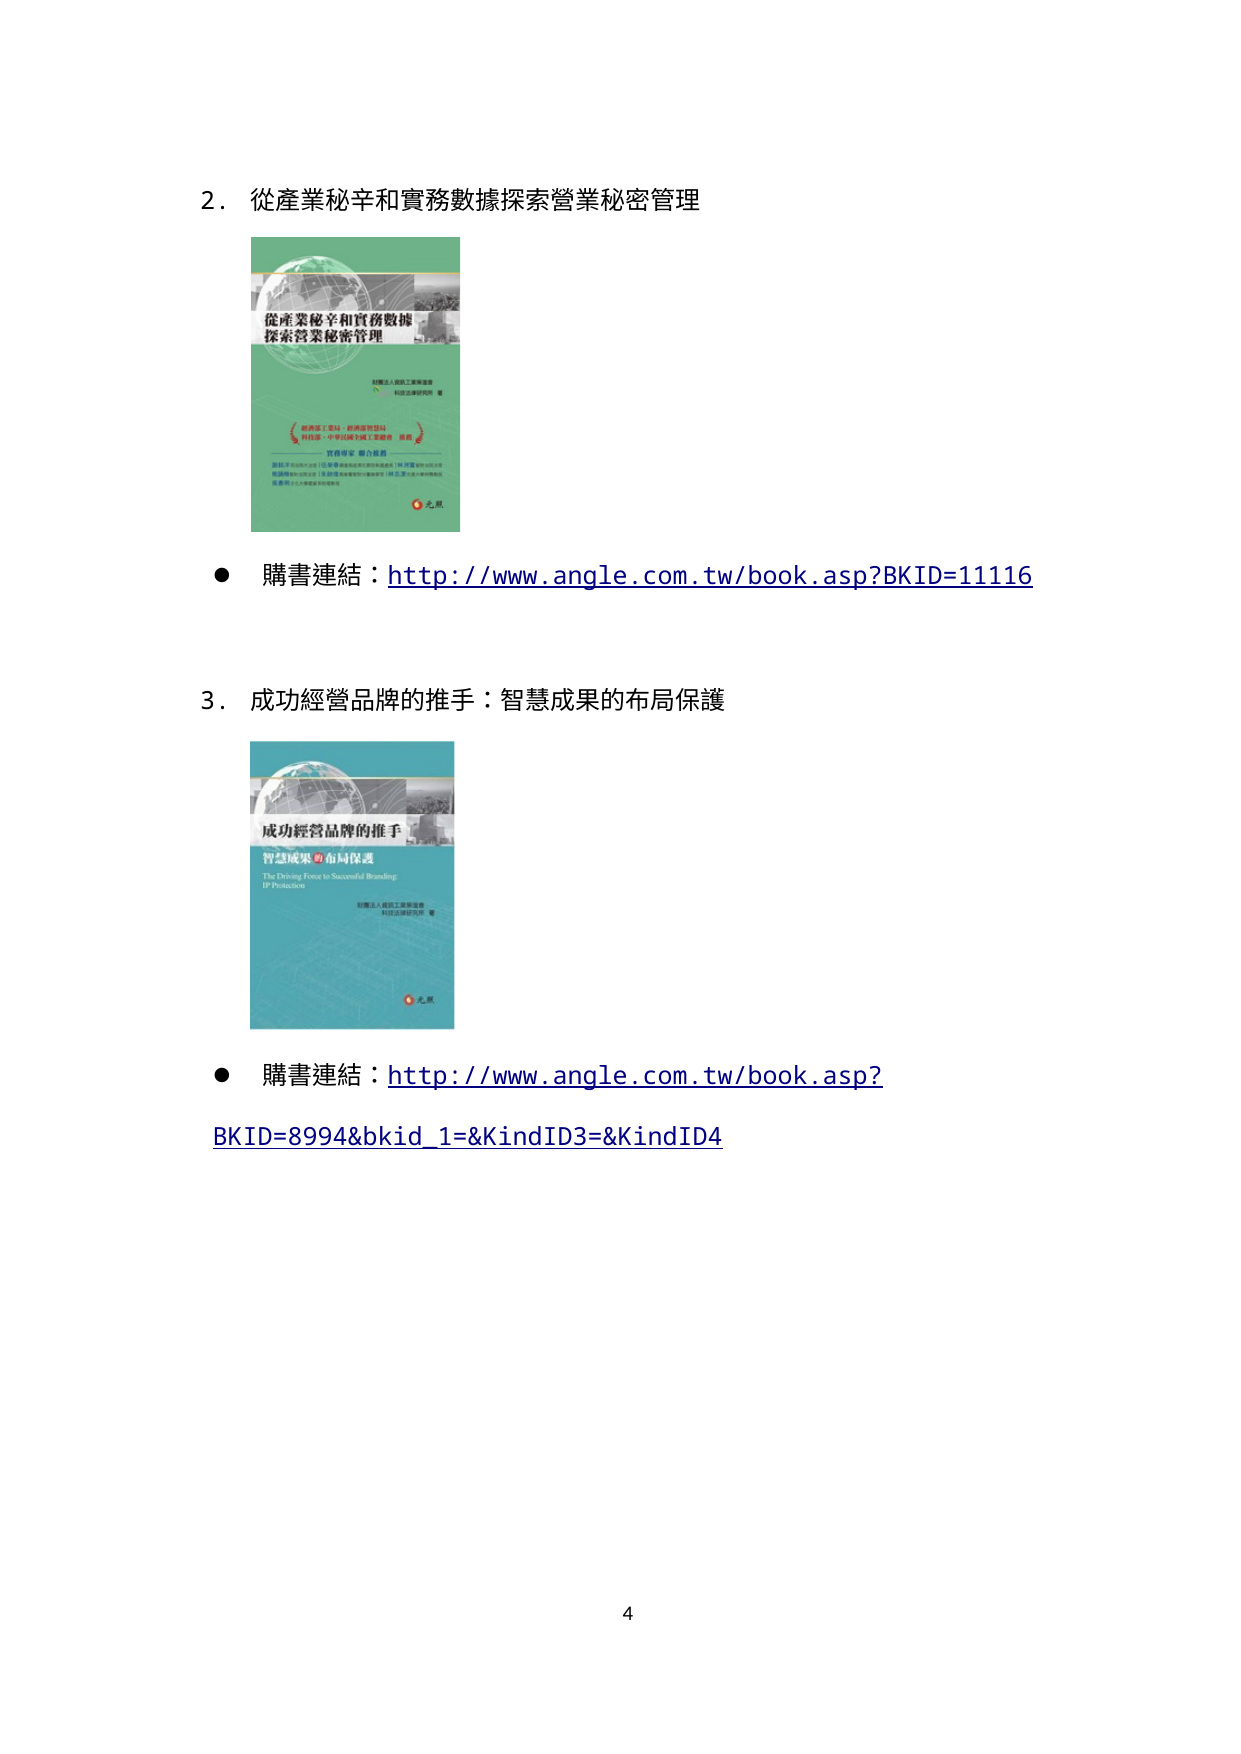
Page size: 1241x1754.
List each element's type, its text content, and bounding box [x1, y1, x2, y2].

list 購書連結：http://www.angle.com.tw/book.asp?BKID=8994&bkid_1=&KindID3=&KindID4 [212, 1032, 1093, 1157]
list 購書連結：http://www.angle.com.tw/book.asp?BKID=11116 [212, 532, 1093, 594]
list 從產業秘辛和實務數據探索營業秘密管理 [200, 157, 1093, 219]
list 成功經營品牌的推手：智慧成果的布局保護 [200, 657, 1093, 719]
